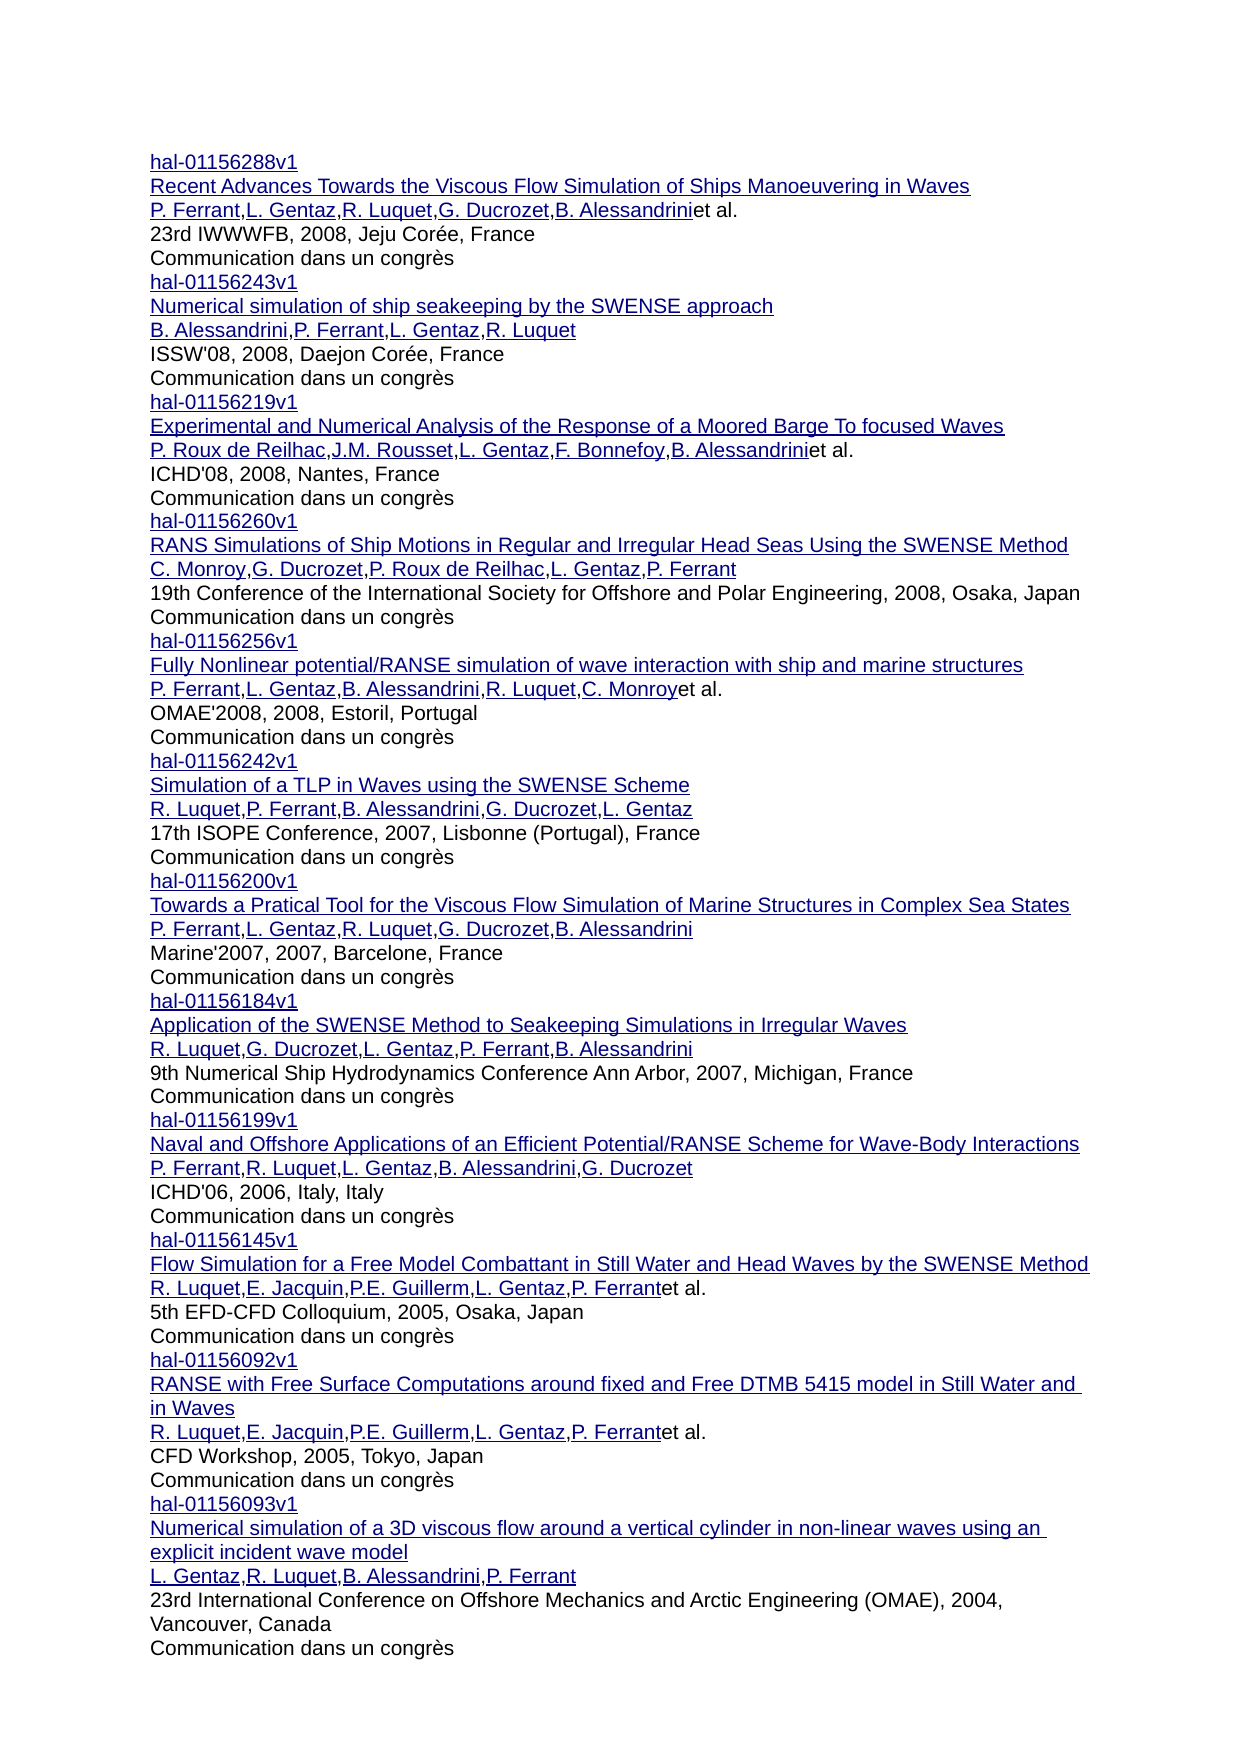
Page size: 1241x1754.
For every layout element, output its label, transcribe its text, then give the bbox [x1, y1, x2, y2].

table_cell Application of the SWENSE Method to Seakeeping Simulations in Irregular Waves R. Luquet,G. Ducrozet,L. Gentaz,P. Ferrant,B. Alessandrini 9th Numerical Ship Hydrodynamics Conference Ann Arbor, 2007, Michigan, France Communication dans un congrès hal-01156199v1 [150, 1013, 1090, 1132]
table_cell Numerical simulation of a 3D viscous flow around a vertical cylinder in non-linear waves using an explicit incident wave model L. Gentaz,R. Luquet,B. Alessandrini,P. Ferrant 23rd International Conference on Offshore Mechanics and Arctic Engineering (OMAE), 2004, Vancouver, Canada Communication dans un congrès [150, 1516, 1090, 1659]
table_cell Experimental and Numerical Analysis of the Response of a Moored Barge To focused Waves P. Roux de Reilhac,J.M. Rousset,L. Gentaz,F. Bonnefoy,B. Alessandriniet al. ICHD'08, 2008, Nantes, France Communication dans un congrès hal-01156260v1 [150, 414, 1090, 533]
table_cell R. Luquet,E. Jacquin,P.E. Guillerm,L. Gentaz,P. Ferrantet al. 5th EFD-CFD Colloquium, 2005, Osaka, Japan Communication dans un congrès hal-01156092v1 [150, 1274, 1090, 1372]
table_cell Simulation of a TLP in Waves using the SWENSE Scheme R. Luquet,P. Ferrant,B. Alessandrini,G. Ducrozet,L. Gentaz 17th ISOPE Conference, 2007, Lisbonne (Portugal), France Communication dans un congrès hal-01156200v1 [150, 773, 1090, 893]
table_cell Fully Nonlinear potential/RANSE simulation of wave interaction with ship and marine structures P. Ferrant,L. Gentaz,B. Alessandrini,R. Luquet,C. Monroyet al. OMAE'2008, 2008, Estoril, Portugal Communication dans un congrès hal-01156242v1 [150, 653, 1090, 773]
table_cell Recent Advances Towards the Viscous Flow Simulation of Ships Manoeuvering in Waves P. Ferrant,L. Gentaz,R. Luquet,G. Ducrozet,B. Alessandriniet al. 23rd IWWWFB, 2008, Jeju Corée, France Communication dans un congrès hal-01156243v1 [150, 174, 1090, 294]
table_cell Towards a Pratical Tool for the Viscous Flow Simulation of Marine Structures in Complex Sea States P. Ferrant,L. Gentaz,R. Luquet,G. Ducrozet,B. Alessandrini Marine'2007, 2007, Barcelone, France Communication dans un congrès hal-01156184v1 [150, 893, 1090, 1012]
table_cell RANSE with Free Surface Computations around fixed and Free DTMB 5415 model in Still Water and in Waves R. Luquet,E. Jacquin,P.E. Guillerm,L. Gentaz,P. Ferrantet al. CFD Workshop, 2005, Tokyo, Japan Communication dans un congrès hal-01156093v1 [150, 1372, 1090, 1516]
table_cell Naval and Offshore Applications of an Efficient Potential/RANSE Scheme for Wave-Body Interactions P. Ferrant,R. Luquet,L. Gentaz,B. Alessandrini,G. Ducrozet ICHD'06, 2006, Italy, Italy Communication dans un congrès hal-01156145v1 [150, 1132, 1090, 1252]
table_cell RANS Simulations of Ship Motions in Regular and Irregular Head Seas Using the SWENSE Method C. Monroy,G. Ducrozet,P. Roux de Reilhac,L. Gentaz,P. Ferrant 19th Conference of the International Society for Offshore and Polar Engineering, 2008, Osaka, Japan Communication dans un congrès hal-01156256v1 [150, 533, 1090, 653]
table_cell Flow Simulation for a Free Model Combattant in Still Water and Head Waves by the SWENSE Method [150, 1252, 1090, 1273]
table_cell hal-01156288v1 [150, 150, 1090, 174]
table_cell Numerical simulation of ship seakeeping by the SWENSE approach B. Alessandrini,P. Ferrant,L. Gentaz,R. Luquet ISSW'08, 2008, Daejon Corée, France Communication dans un congrès hal-01156219v1 [150, 294, 1090, 413]
